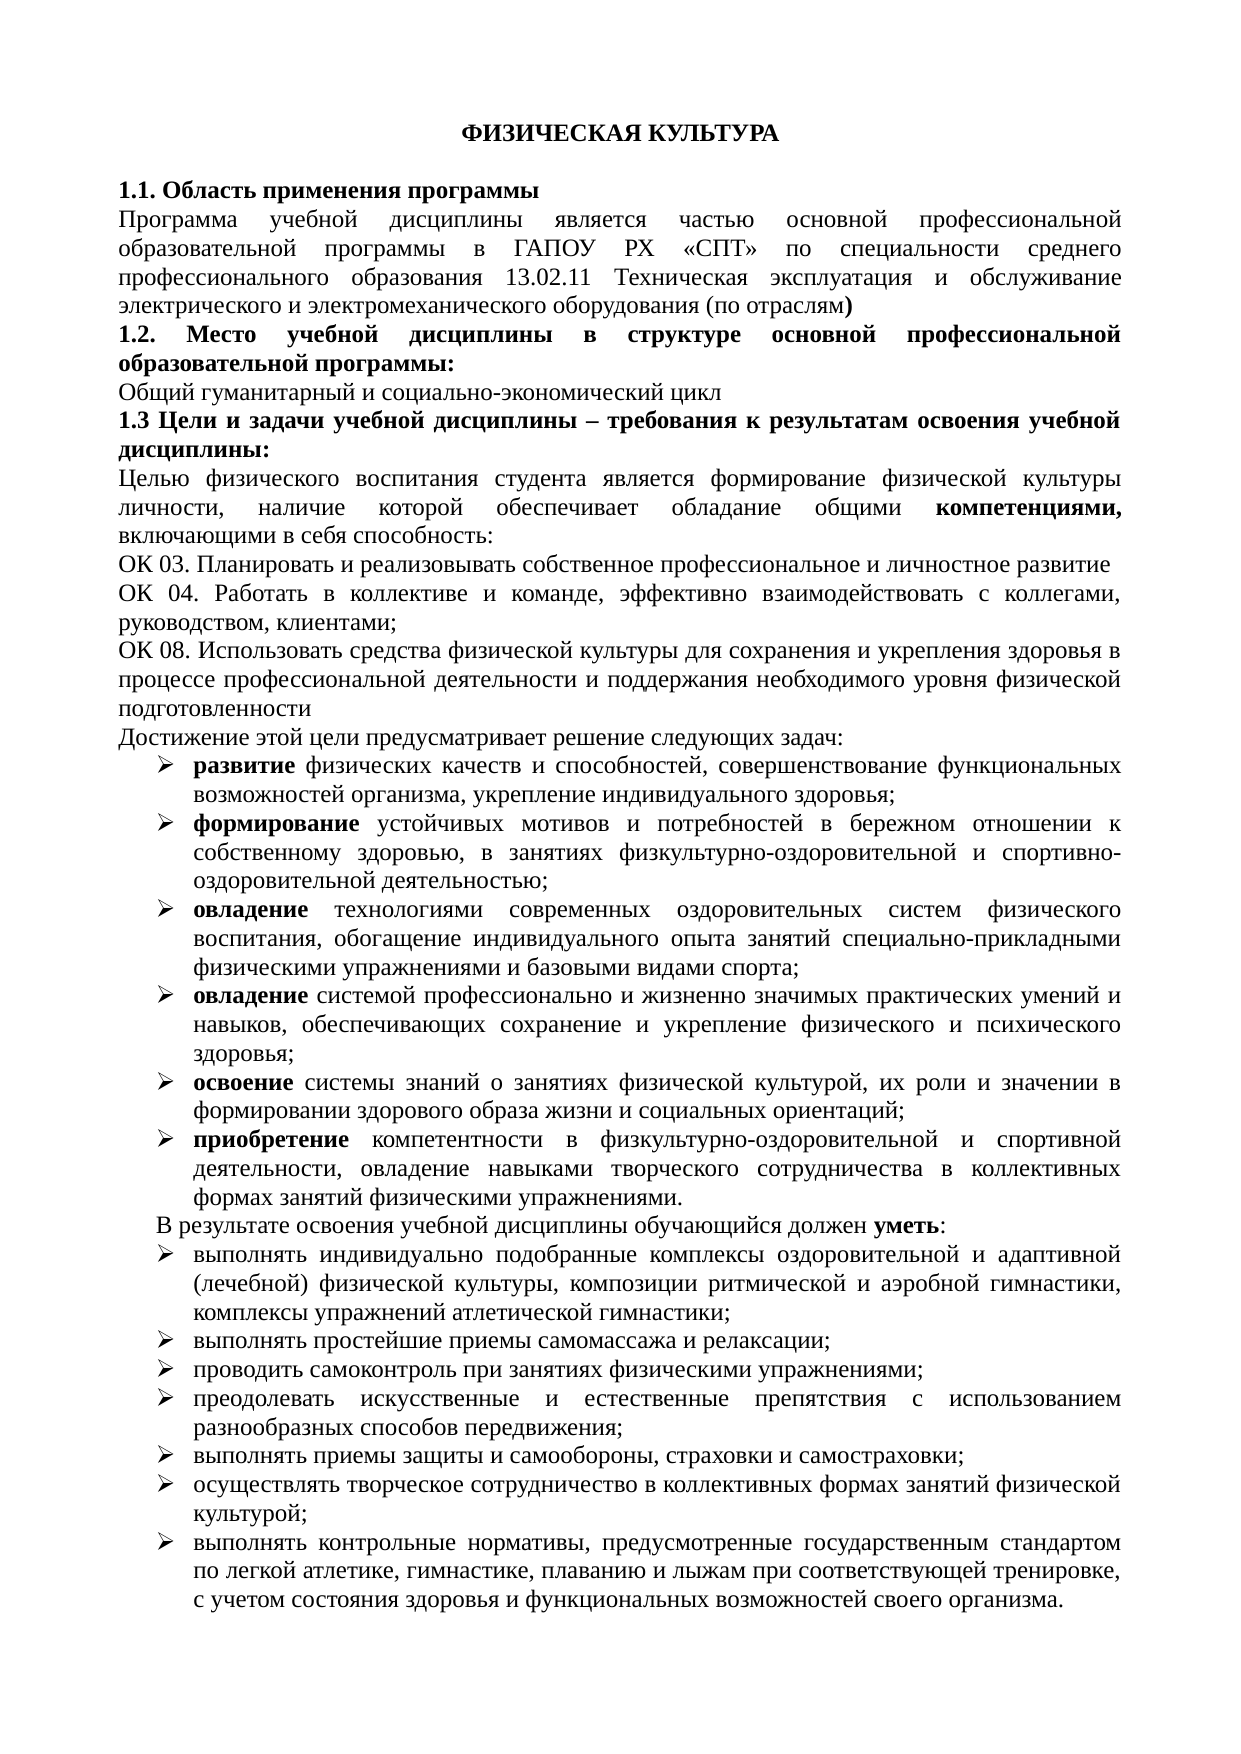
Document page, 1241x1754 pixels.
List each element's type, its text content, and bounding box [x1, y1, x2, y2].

text Достижение этой цели предусматривает решение следующих задач: [118, 722, 1122, 751]
text ФИЗИЧЕСКАЯ КУЛЬТУРА [118, 118, 1122, 147]
list развитие физических качеств и способностей, совершенствование функциональных возможностей организма, укрепление индивидуального здоровья; [156, 751, 1122, 808]
list овладение технологиями современных оздоровительных систем физического воспитания, обогащение индивидуального опыта занятий специально-прикладными физическими упражнениями и базовыми видами спорта; [156, 894, 1122, 981]
list выполнять индивидуально подобранные комплексы оздоровительной и адаптивной (лечебной) физической культуры, композиции ритмической и аэробной гимнастики, комплексы упражнений атлетической гимнастики; [156, 1239, 1122, 1326]
text Программа учебной дисциплины является частью основной профессиональной образовательной программы в ГАПОУ РХ «СПТ» по специальности среднего профессионального образования 13.02.11 Техническая эксплуатация и обслуживание электрического и электромеханического оборудования (по отраслям) [118, 204, 1122, 319]
list выполнять простейшие приемы самомассажа и релаксации; [156, 1326, 1122, 1354]
text Целью физического воспитания студента является формирование физической культуры личности, наличие которой обеспечивает обладание общими компетенциями, включающими в себя способность: [118, 463, 1122, 549]
text 1.2. Место учебной дисциплины в структуре основной профессиональной образовательной программы: [118, 319, 1122, 377]
list преодолевать искусственные и естественные препятствия с использованием разнообразных способов передвижения; [156, 1383, 1122, 1441]
list выполнять приемы защиты и самообороны, страховки и самостраховки; [156, 1441, 1122, 1469]
text ОК 08. Использовать средства физической культуры для сохранения и укрепления здоровья в процессе профессиональной деятельности и поддержания необходимого уровня физической подготовленности [118, 636, 1122, 722]
list приобретение компетентности в физкультурно-оздоровительной и спортивной деятельности, овладение навыками творческого сотрудничества в коллективных формах занятий физическими упражнениями. [156, 1124, 1122, 1211]
list осуществлять творческое сотрудничество в коллективных формах занятий физической культурой; [156, 1469, 1122, 1527]
text 1.3 Цели и задачи учебной дисциплины – требования к результатам освоения учебной дисциплины: [118, 406, 1122, 463]
list формирование устойчивых мотивов и потребностей в бережном отношении к собственному здоровью, в занятиях физкультурно-оздоровительной и спортивно-оздоровительной деятельностью; [156, 808, 1122, 894]
text ОК 03. Планировать и реализовывать собственное профессиональное и личностное развитие [118, 549, 1122, 578]
list овладение системой профессионально и жизненно значимых практических умений и навыков, обеспечивающих сохранение и укрепление физического и психического здоровья; [156, 981, 1122, 1067]
list выполнять контрольные нормативы, предусмотренные государственным стандартом по легкой атлетике, гимнастике, плаванию и лыжам при соответствующей тренировке, с учетом состояния здоровья и функциональных возможностей своего организма. [156, 1527, 1122, 1613]
list В результате освоения учебной дисциплины обучающийся должен уметь: [118, 1211, 1122, 1239]
list проводить самоконтроль при занятиях физическими упражнениями; [156, 1354, 1122, 1383]
list освоение системы знаний о занятиях физической культурой, их роли и значении в формировании здорового образа жизни и социальных ориентаций; [156, 1067, 1122, 1124]
text ОК 04. Работать в коллективе и команде, эффективно взаимодействовать с коллегами, руководством, клиентами; [118, 578, 1122, 636]
text Общий гуманитарный и социально-экономический цикл [118, 377, 1122, 406]
text 1.1. Область применения программы [118, 176, 1122, 204]
